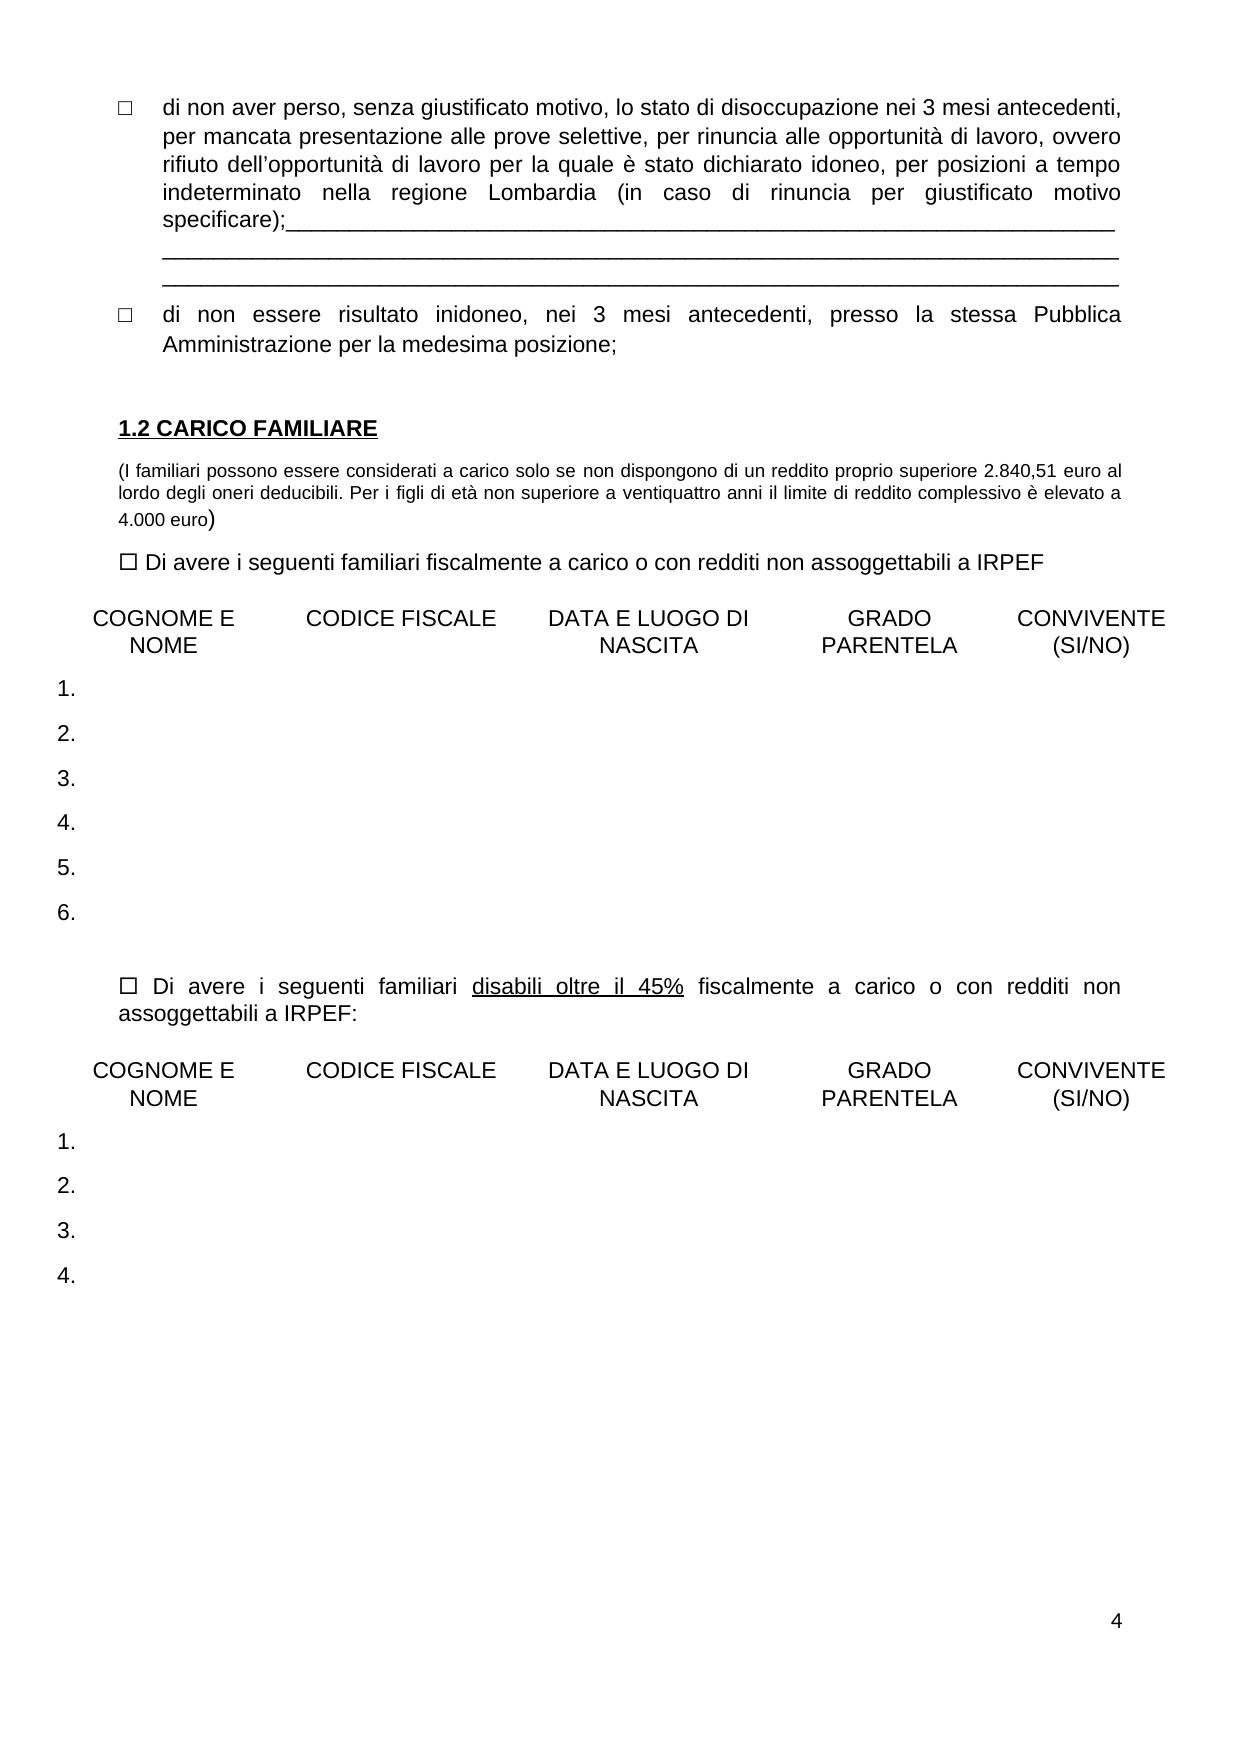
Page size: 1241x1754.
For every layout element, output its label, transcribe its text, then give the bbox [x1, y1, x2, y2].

table_cell [50, 675, 277, 720]
table_header COGNOME E NOME [50, 1057, 277, 1128]
table_cell [525, 809, 772, 854]
table_cell [525, 675, 772, 720]
table_cell [772, 675, 1007, 720]
table_cell [525, 765, 772, 809]
table_cell [278, 809, 525, 854]
table_cell [50, 1128, 277, 1172]
table_cell [772, 899, 1007, 943]
table_cell [50, 1262, 277, 1307]
list di non aver perso, senza giustificato motivo, lo stato di disoccupazione nei 3 mesi antecedenti, per mancata presentazione alle prove selettive, per rinuncia alle opportunità di lavoro, ovvero rifiuto dell’opportunità di lavoro per la quale è stato dichiarato idoneo, per posizioni a tempo indeterminato nella regione Lombardia (in caso di rinuncia per giustificato motivo specificare);_______________________________________________________________________________________________________________________________________________________________________________________________________________________ [118, 94, 1122, 288]
table_cell [50, 720, 277, 764]
table_cell [278, 1128, 525, 1172]
table_header GRADO PARENTELA [772, 605, 1007, 675]
table_cell [772, 854, 1007, 898]
table_header CODICE FISCALE [278, 1057, 525, 1128]
table_cell [50, 765, 277, 809]
table_cell [772, 809, 1007, 854]
table_cell [50, 899, 277, 943]
table_cell [772, 720, 1007, 764]
table_cell [278, 1173, 525, 1217]
table_header CONVIVENTE (SI/NO) [1007, 605, 1176, 675]
table_cell [525, 1173, 772, 1217]
table_cell [50, 1173, 277, 1217]
list di non essere risultato inidoneo, nei 3 mesi antecedenti, presso la stessa Pubblica Amministrazione per la medesima posizione; [118, 301, 1122, 357]
table_cell [1007, 1262, 1176, 1307]
table_header GRADO PARENTELA [772, 1057, 1007, 1128]
table_cell [1007, 1217, 1176, 1262]
table_cell [278, 899, 525, 943]
table_cell [525, 1128, 772, 1172]
text  Di avere i seguenti familiari disabili oltre il 45% fiscalmente a carico o con redditi non assoggettabili a IRPEF: [118, 973, 1122, 1027]
table_cell [772, 765, 1007, 809]
table_cell [278, 675, 525, 720]
table_cell [278, 765, 525, 809]
table_cell [1007, 899, 1176, 943]
table_cell [50, 809, 277, 854]
table_cell [1007, 1173, 1176, 1217]
table_header DATA E LUOGO DI NASCITA [525, 605, 772, 675]
table_cell [1007, 854, 1176, 898]
table_header CODICE FISCALE [278, 605, 525, 675]
text 1.2 CARICO FAMILIARE [118, 415, 1122, 442]
table_cell [772, 1262, 1007, 1307]
table_cell [525, 899, 772, 943]
table_cell [525, 1217, 772, 1262]
table_cell [278, 1217, 525, 1262]
table_header DATA E LUOGO DI NASCITA [525, 1057, 772, 1128]
table_cell [278, 854, 525, 898]
table_cell [278, 720, 525, 764]
table_cell [1007, 1128, 1176, 1172]
table_cell [525, 1262, 772, 1307]
table_cell [1007, 809, 1176, 854]
table_cell [772, 1128, 1007, 1172]
table_cell [1007, 675, 1176, 720]
table_cell [1007, 720, 1176, 764]
table_cell [525, 720, 772, 764]
table_cell [772, 1217, 1007, 1262]
table_header COGNOME E NOME [50, 605, 277, 675]
table_cell [525, 854, 772, 898]
table_cell [50, 1217, 277, 1262]
table_cell [50, 854, 277, 898]
table_cell [772, 1173, 1007, 1217]
table_header CONVIVENTE (SI/NO) [1007, 1057, 1176, 1128]
table_cell [1007, 765, 1176, 809]
table_cell [278, 1262, 525, 1307]
text (I familiari possono essere considerati a carico solo se non dispongono di un reddito proprio superiore 2.840,51 euro al lordo degli oneri deducibili. Per i figli di età non superiore a ventiquattro anni il limite di reddito complessivo è elevato a 4.000 euro) [118, 459, 1122, 531]
text  Di avere i seguenti familiari fiscalmente a carico o con redditi non assoggettabili a IRPEF [118, 549, 1122, 576]
